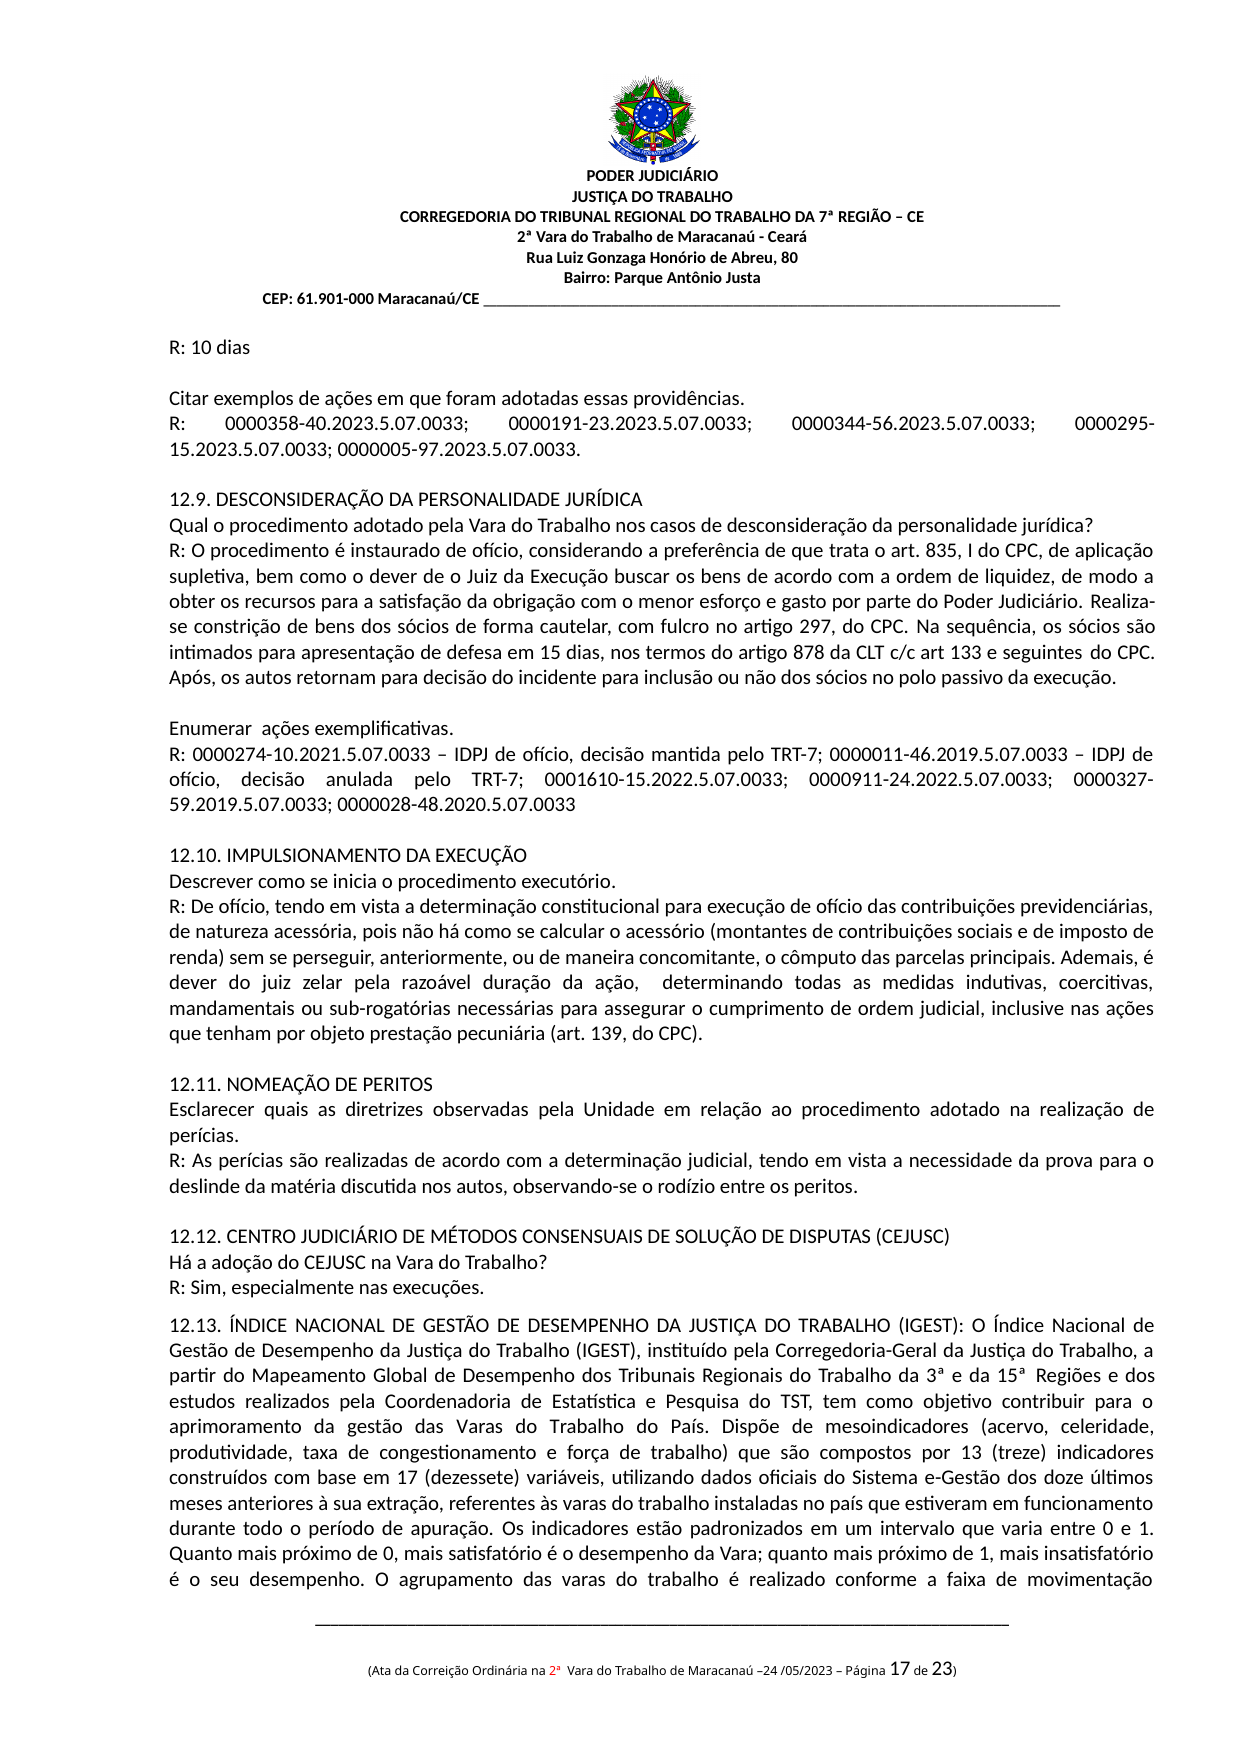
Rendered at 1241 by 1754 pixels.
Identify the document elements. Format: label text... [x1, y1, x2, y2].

subtitle R: De ofício, tendo em vista a determinação constitucional para execução de ofício das contribuições previdenciárias, de natureza acessória, pois não há como se calcular o acessório (montantes de contribuições sociais e de imposto de renda) sem se perseguir, anteriormente, ou de maneira concomitante, o cômputo das parcelas principais. Ademais, é dever do juiz zelar pela razoável duração da ação, determinando todas as medidas indutivas, coercitivas, mandamentais ou sub-rogatórias necessárias para assegurar o cumprimento de ordem judicial, inclusive nas ações que tenham por objeto prestação pecuniária (art. 139, do CPC). [169, 893, 1155, 1046]
subtitle Há a adoção do CEJUSC na Vara do Trabalho? [169, 1249, 1155, 1274]
subtitle Esclarecer quais as diretrizes observadas pela Unidade em relação ao procedimento adotado na realização de perícias. [169, 1097, 1155, 1147]
subtitle 12.12. CENTRO JUDICIÁRIO DE MÉTODOS CONSENSUAIS DE SOLUÇÃO DE DISPUTAS (CEJUSC) [169, 1224, 1155, 1249]
subtitle 12.11. NOMEAÇÃO DE PERITOS [169, 1071, 1155, 1097]
subtitle 12.13. ÍNDICE NACIONAL DE GESTÃO DE DESEMPENHO DA JUSTIÇA DO TRABALHO (IGEST): O Índice Nacional de Gestão de Desempenho da Justiça do Trabalho (IGEST), instituído pela Corregedoria-Geral da Justiça do Trabalho, a partir do Mapeamento Global de Desempenho dos Tribunais Regionais do Trabalho da 3ª e da 15ª Regiões e dos estudos realizados pela Coordenadoria de Estatística e Pesquisa do TST, tem como objetivo contribuir para o aprimoramento da gestão das Varas do Trabalho do País. Dispõe de mesoindicadores (acervo, celeridade, produtividade, taxa de congestionamento e força de trabalho) que são compostos por 13 (treze) indicadores construídos com base em 17 (dezessete) variáveis, utilizando dados oficiais do Sistema e-Gestão dos doze últimos meses anteriores à sua extração, referentes às varas do trabalho instaladas no país que estiveram em funcionamento durante todo o período de apuração. Os indicadores estão padronizados em um intervalo que varia entre 0 e 1. Quanto mais próximo de 0, mais satisfatório é o desempenho da Vara; quanto mais próximo de 1, mais insatisfatório é o seu desempenho. O agrupamento das varas do trabalho é realizado conforme a faixa de movimentação [169, 1312, 1155, 1591]
subtitle 12.10. IMPULSIONAMENTO DA EXECUÇÃO [169, 842, 1155, 868]
subtitle R: O procedimento é instaurado de ofício, considerando a preferência de que trata o art. 835, I do CPC, de aplicação supletiva, bem como o dever de o Juiz da Execução buscar os bens de acordo com a ordem de liquidez, de modo a obter os recursos para a satisfação da obrigação com o menor esforço e gasto por parte do Poder Judiciário. Realiza-se constrição de bens dos sócios de forma cautelar, com fulcro no artigo 297, do CPC. Na sequência, os sócios são intimados para apresentação de defesa em 15 dias, nos termos do artigo 878 da CLT c/c art 133 e seguintes do CPC. Após, os autos retornam para decisão do incidente para inclusão ou não dos sócios no polo passivo da execução. [169, 537, 1155, 690]
subtitle 12.9. DESCONSIDERAÇÃO DA PERSONALIDADE JURÍDICA [169, 487, 1155, 512]
subtitle R: As perícias são realizadas de acordo com a determinação judicial, tendo em vista a necessidade da prova para o deslinde da matéria discutida nos autos, observando-se o rodízio entre os peritos. [169, 1147, 1155, 1198]
subtitle Citar exemplos de ações em que foram adotadas essas providências. [169, 385, 1155, 410]
subtitle R: 0000358-40.2023.5.07.0033; 0000191-23.2023.5.07.0033; 0000344-56.2023.5.07.0033; 0000295-15.2023.5.07.0033; 0000005-97.2023.5.07.0033. [169, 410, 1155, 461]
subtitle R: 10 dias [169, 334, 1155, 359]
subtitle R: Sim, especialmente nas execuções. [169, 1274, 1155, 1300]
picture [603, 73, 702, 166]
subtitle Qual o procedimento adotado pela Vara do Trabalho nos casos de desconsideração da personalidade jurídica? [169, 512, 1155, 537]
subtitle Descrever como se inicia o procedimento executório. [169, 868, 1155, 893]
subtitle R: 0000274-10.2021.5.07.0033 – IDPJ de ofício, decisão mantida pelo TRT-7; 0000011-46.2019.5.07.0033 – IDPJ de ofício, decisão anulada pelo TRT-7; 0001610-15.2022.5.07.0033; 0000911-24.2022.5.07.0033; 0000327-59.2019.5.07.0033; 0000028-48.2020.5.07.0033 [169, 741, 1155, 817]
subtitle Enumerar ações exemplificativas. [169, 715, 1155, 741]
